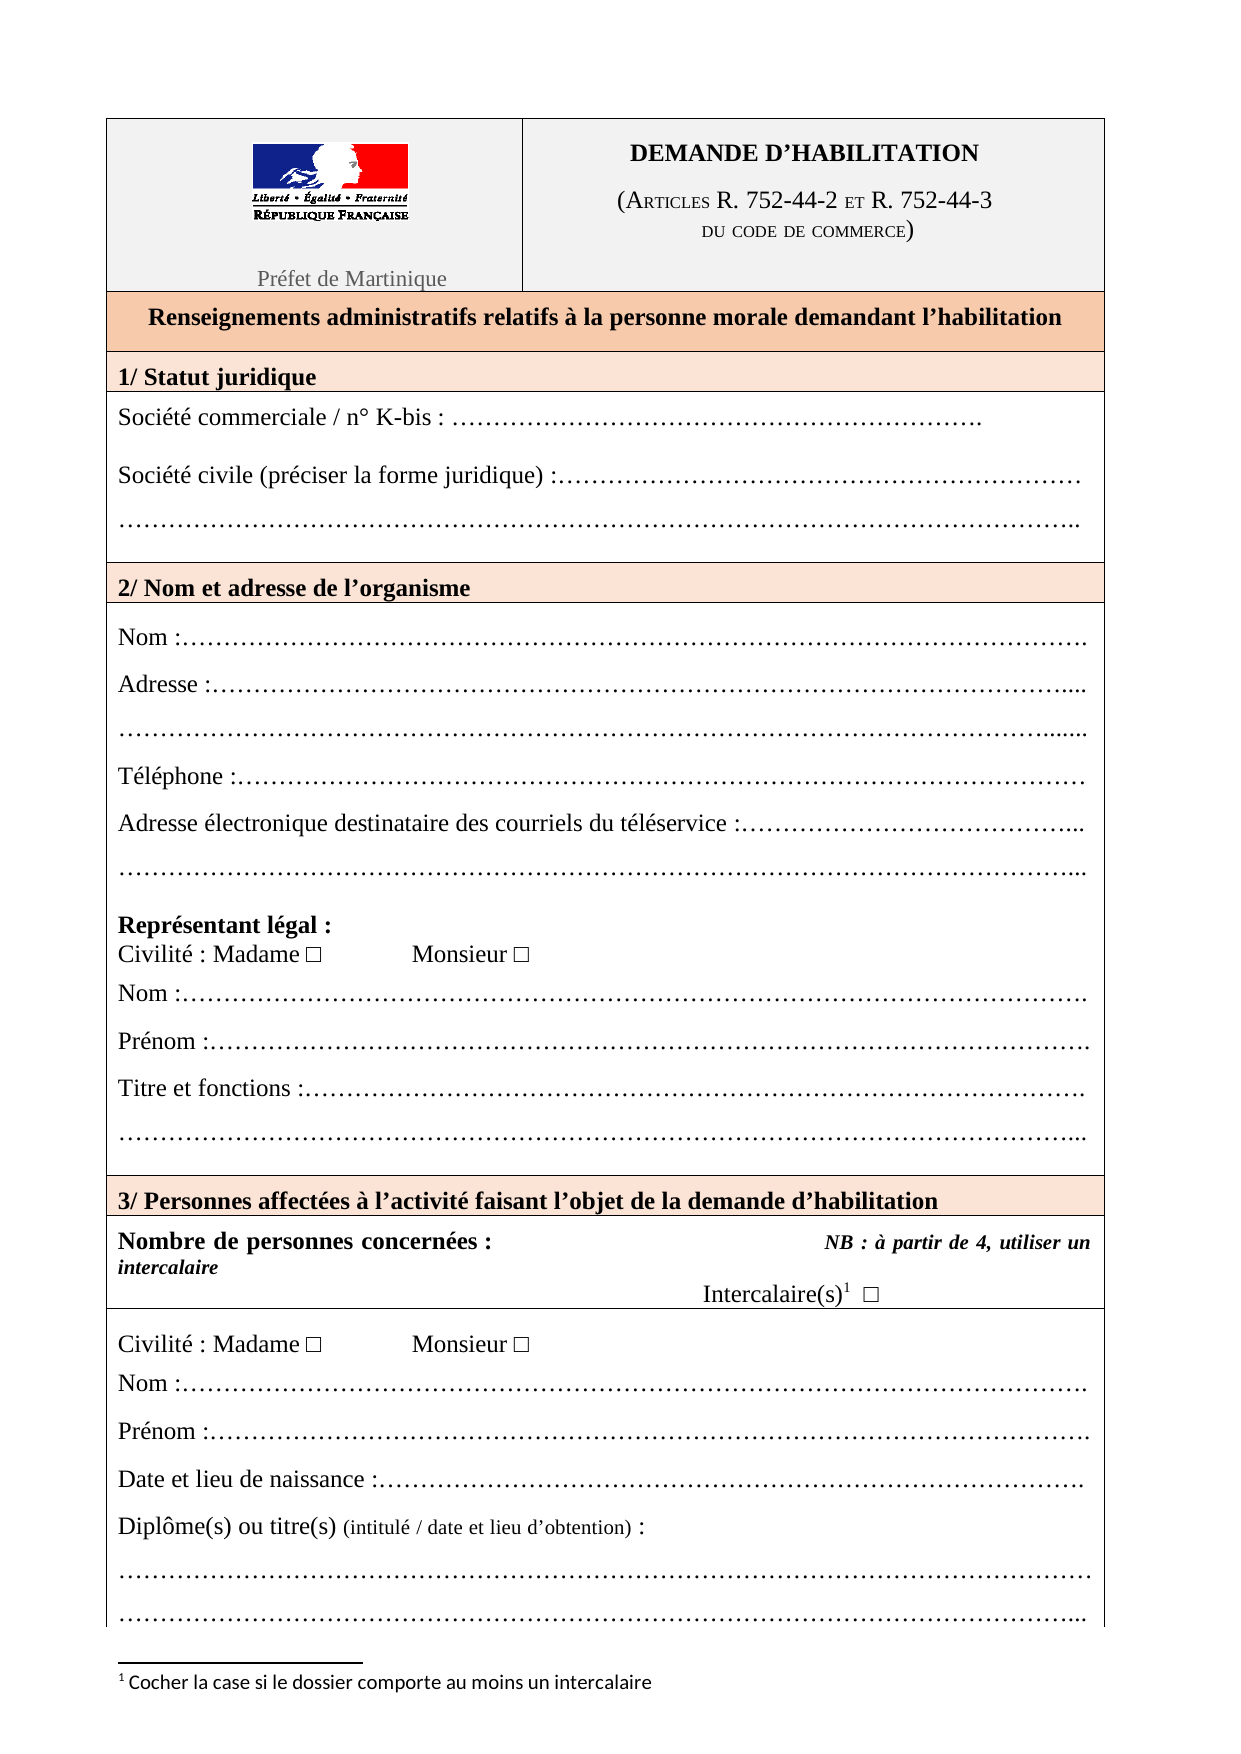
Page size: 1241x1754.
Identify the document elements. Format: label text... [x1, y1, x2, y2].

table_cell 1/ Statut juridique [107, 352, 1104, 391]
table_cell Renseignements administratifs relatifs à la personne morale demandant l’habilitation [107, 292, 1104, 351]
table_cell 3/ Personnes affectées à l’activité faisant l’objet de la demande d’habilitation [107, 1176, 1104, 1215]
table_cell 2/ Nom et adresse de l’organisme [107, 563, 1104, 602]
table_header Préfet de Martinique [107, 119, 522, 291]
table_cell Nombre de personnes concernées : NB : à partir de 4, utiliser un intercalaire Intercalaire(s) □ [107, 1216, 1104, 1308]
table_cell Civilité : Madame □ Monsieur □ Nom :………………………………………………………………………………………………. Prénom :……………………………………………………………………………………………. Date et lieu de naissance :…………………………………………………………………………. Diplôme(s) ou titre(s) (intitulé / date et lieu d’obtention) :……………………………………………………………………………………………………… ……………………………………………………………………………………………………... [107, 1309, 1104, 1627]
table_cell Nom :………………………………………………………………………………………………. Adresse :………………………………………………………………………………………….... …………………………………………………………………………………………………....... Téléphone :………………………………………………………………………………………… Adresse électronique destinataire des courriels du téléservice :…………………………………... ……………………………………………………………………………………………………... Représentant légal : Civilité : Madame □ Monsieur □ Nom :………………………………………………………………………………………………. Prénom :……………………………………………………………………………………………. Titre et fonctions :…………………………………………………………………………………. ……………………………………………………………………………………………………... [107, 603, 1104, 1175]
table_cell Société commerciale / n° K-bis : ………………………………………………………. Société civile (préciser la forme juridique) :……………………………………………………… …………………………………………………………………………………………………….. [107, 392, 1104, 562]
picture [252, 142, 409, 221]
table_header DEMANDE D’HABILITATION (Articles R. 752-44-2 et R. 752-44-3 du code de commerce) [523, 119, 1104, 291]
